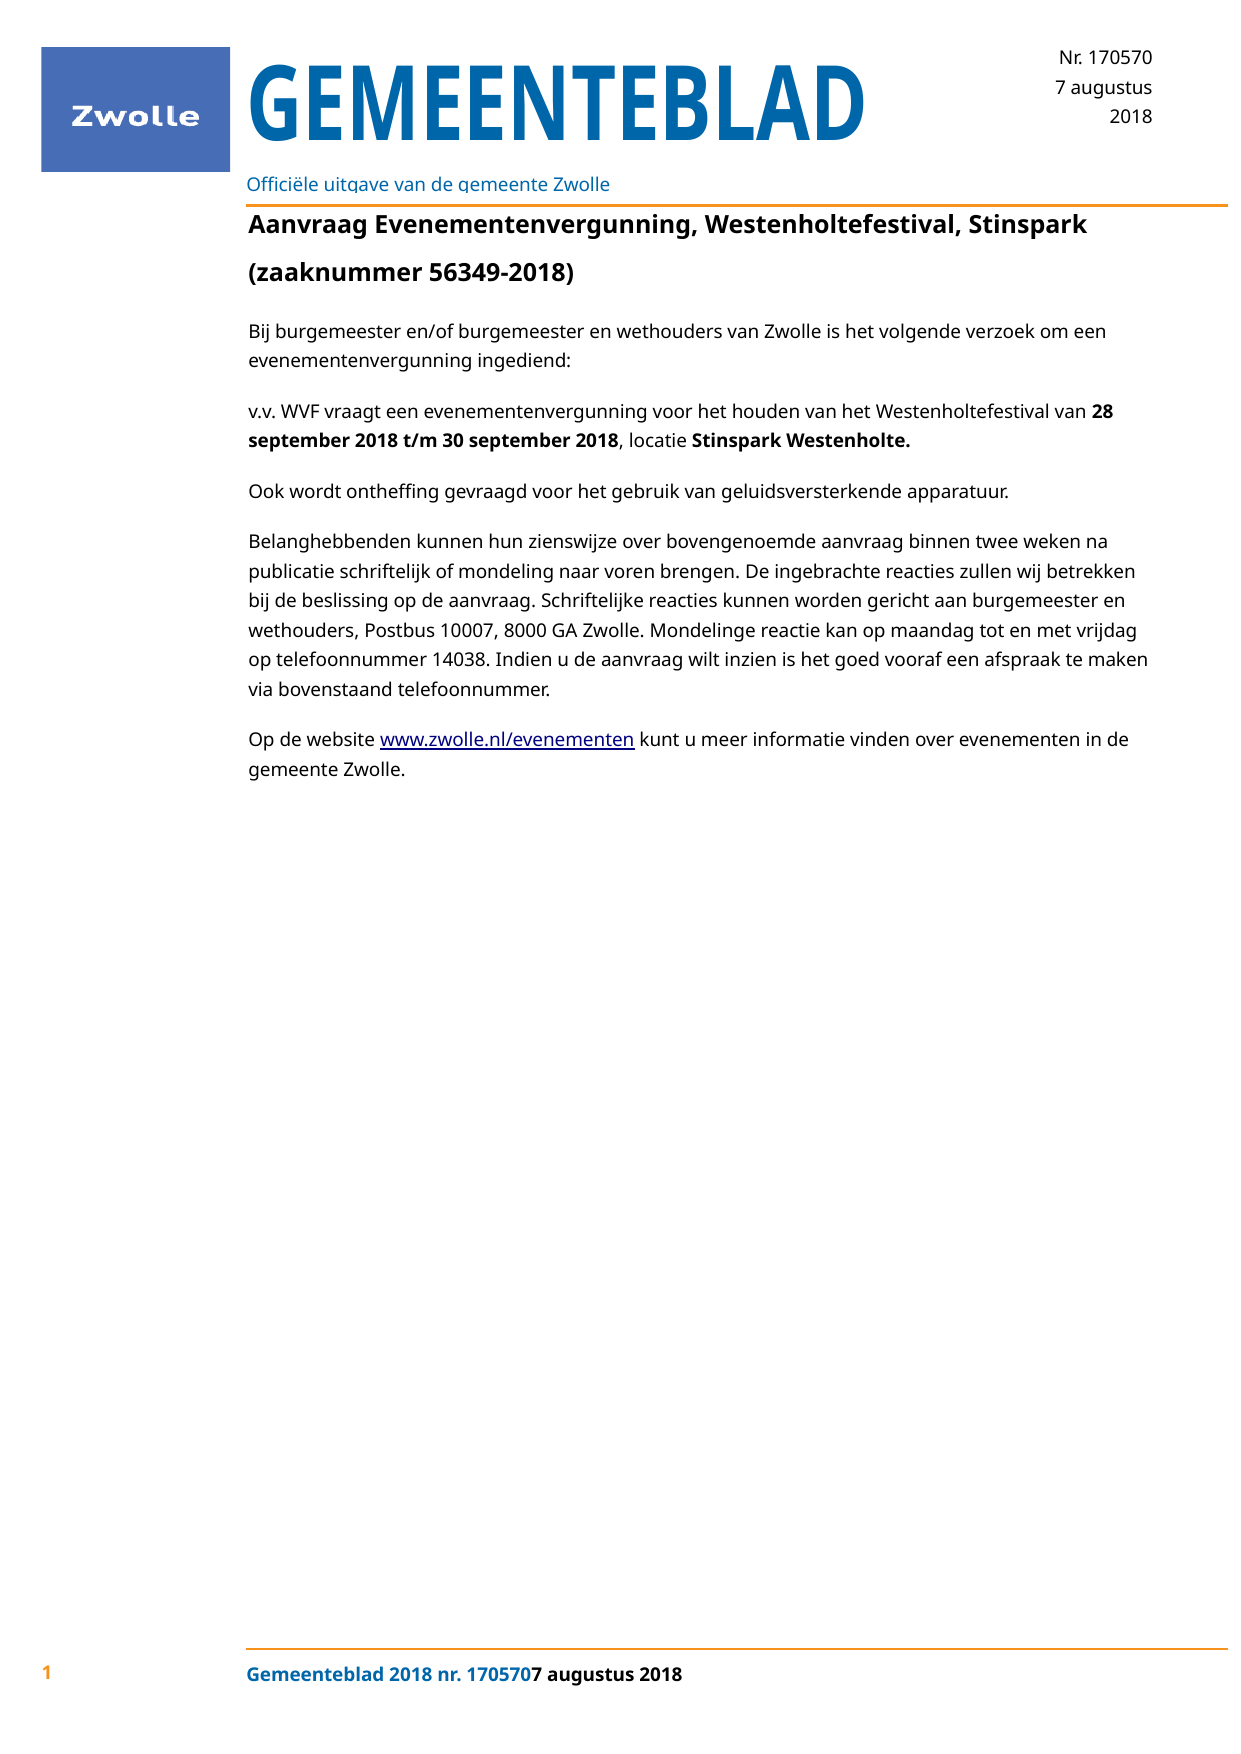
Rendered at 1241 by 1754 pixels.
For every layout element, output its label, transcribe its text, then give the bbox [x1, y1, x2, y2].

text Bij burgemeester en/of burgemeester en wethouders van Zwolle is het volgende verzoek om een evenementenvergunning ingediend: [248, 318, 1152, 373]
text v.v. WVF vraagt een evenementenvergunning voor het houden van het Westenholtefestival van 28 september 2018 t/m 30 september 2018, locatie Stinspark Westenholte. [248, 398, 1152, 453]
picture [41, 47, 231, 172]
text Aanvraag Evenementenvergunning, Westenholtefestival, Stinspark (zaaknummer 56349-2018) [248, 207, 1152, 288]
text Ook wordt ontheffing gevraagd voor het gebruik van geluidsversterkende apparatuur. [248, 478, 1152, 504]
text Op de website www.zwolle.nl/evenementen kunt u meer informatie vinden over evenementen in de gemeente Zwolle. [248, 727, 1152, 782]
text Belanghebbenden kunnen hun zienswijze over bovengenoemde aanvraag binnen twee weken na publicatie schriftelijk of mondeling naar voren brengen. De ingebrachte reacties zullen wij betrekken bij de beslissing op de aanvraag. Schriftelijke reacties kunnen worden gericht aan burgemeester en wethouders, Postbus 10007, 8000 GA Zwolle. Mondelinge reactie kan op maandag tot en met vrijdag op telefoonnummer 14038. Indien u de aanvraag wilt inzien is het goed vooraf een afspraak te maken via bovenstaand telefoonnummer. [248, 528, 1152, 702]
